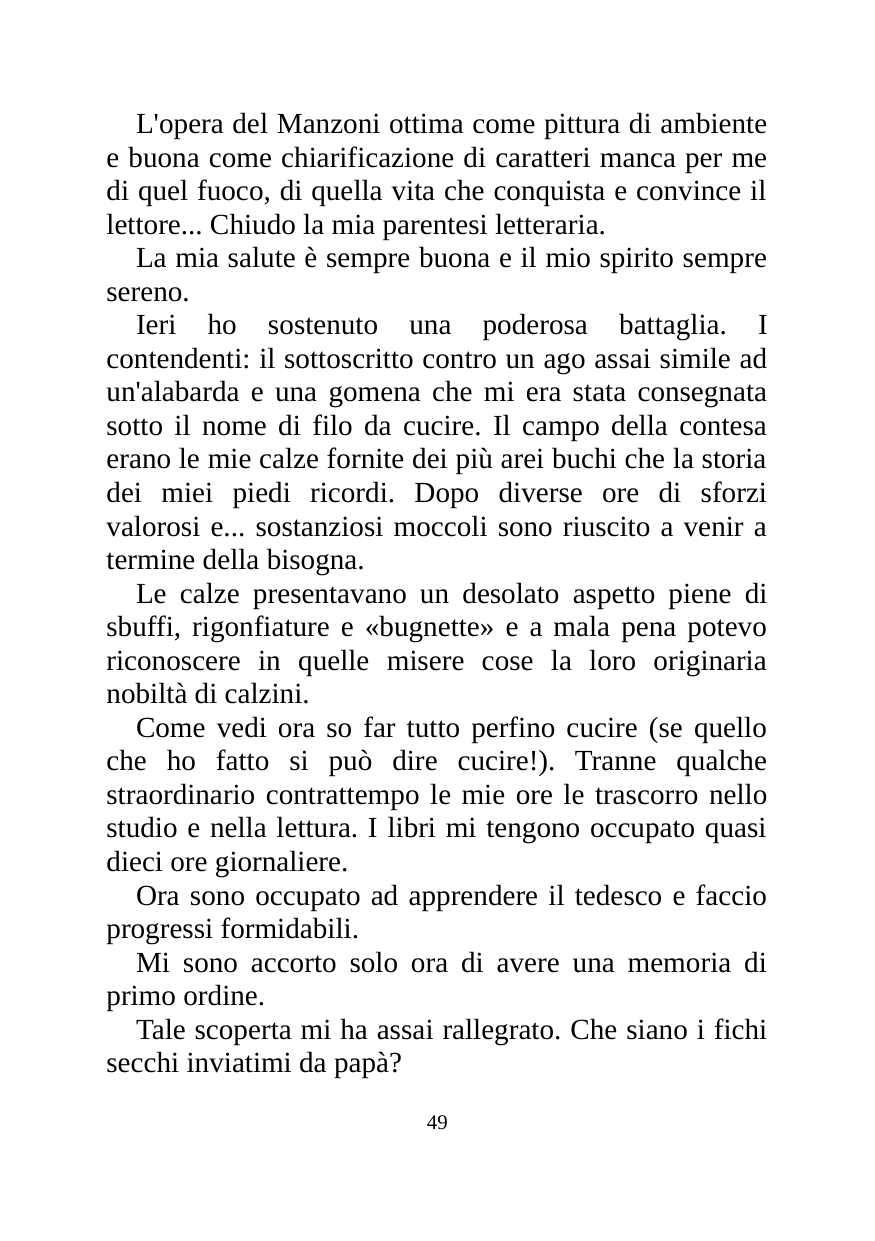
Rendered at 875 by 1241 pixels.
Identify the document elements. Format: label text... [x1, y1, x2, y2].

text Mi sono accorto solo ora di avere una memoria di primo ordine. [106, 945, 768, 1012]
text Tale scoperta mi ha assai rallegrato. Che siano i fichi secchi inviatimi da papà? [106, 1012, 768, 1079]
text Le calze presentavano un desolato aspetto piene di sbuffi, rigonfiature e «bugnette» e a mala pena potevo riconoscere in quelle misere cose la loro originaria nobiltà di calzini. [106, 576, 768, 710]
text Ora sono occupato ad apprendere il tedesco e faccio progressi formidabili. [106, 878, 768, 945]
text L'opera del Manzoni ottima come pittura di ambiente e buona come chiarificazione di caratteri manca per me di quel fuoco, di quella vita che conquista e convince il lettore... Chiudo la mia parentesi letteraria. [106, 106, 768, 240]
text La mia salute è sempre buona e il mio spirito sempre sereno. [106, 240, 768, 307]
text Come vedi ora so far tutto perfino cucire (se quello che ho fatto si può dire cucire!). Tranne qualche straordinario contrattempo le mie ore le trascorro nello studio e nella lettura. I libri mi tengono occupato quasi dieci ore giornaliere. [106, 710, 768, 878]
text Ieri ho sostenuto una poderosa battaglia. I contendenti: il sottoscritto contro un ago assai simile ad un'alabarda e una gomena che mi era stata consegnata sotto il nome di filo da cucire. Il campo della contesa erano le mie calze fornite dei più arei buchi che la storia dei miei piedi ricordi. Dopo diverse ore di sforzi valorosi e... sostanziosi moccoli sono riuscito a venir a termine della bisogna. [106, 307, 768, 576]
